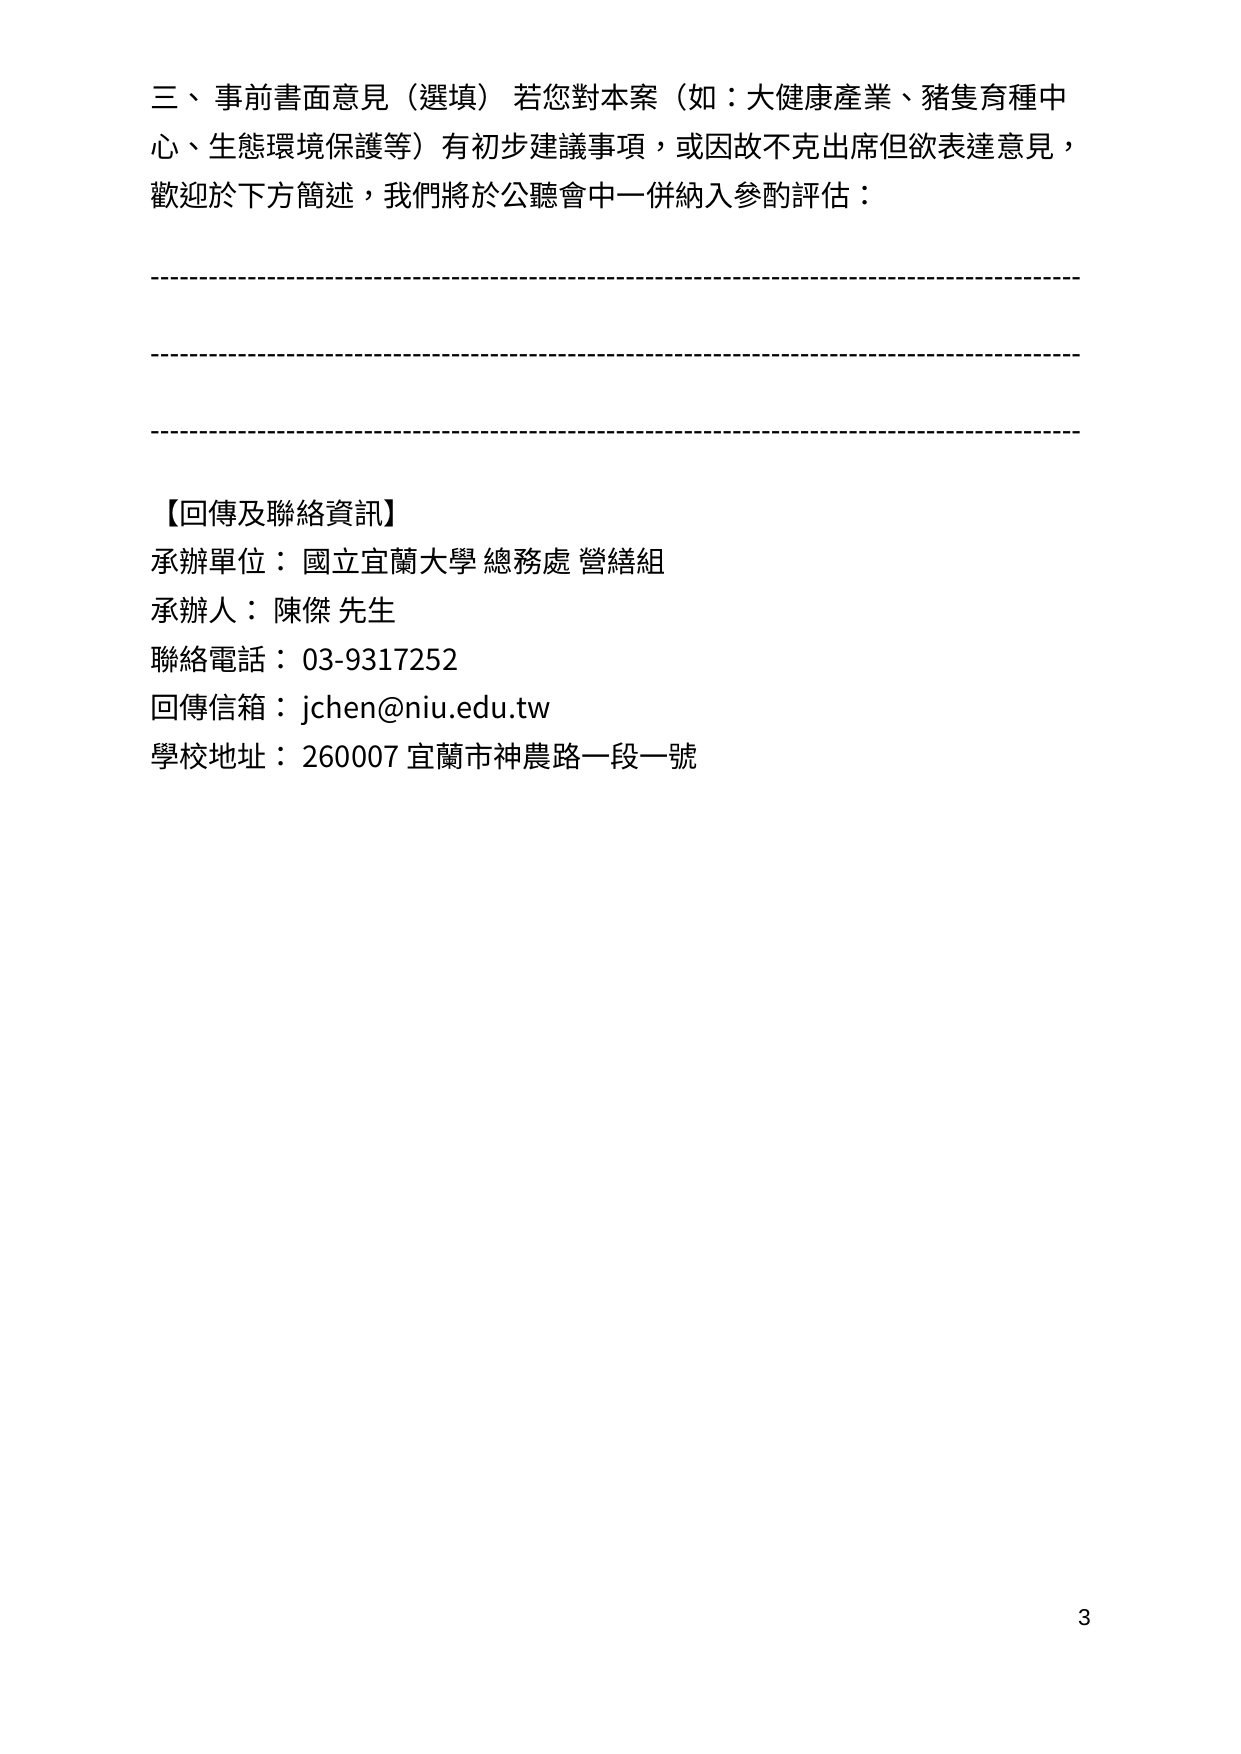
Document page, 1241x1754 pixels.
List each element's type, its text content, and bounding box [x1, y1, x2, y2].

text 三、 事前書面意見（選填） 若您對本案（如：大健康產業、豬隻育種中心、生態環境保護等）有初步建議事項，或因故不克出席但欲表達意見，歡迎於下方簡述，我們將於公聽會中一併納入參酌評估： [150, 75, 1091, 214]
text 學校地址： 260007 宜蘭市神農路一段一號 [150, 733, 1091, 775]
text ------------------------------------------------------------------------------------------------ [150, 413, 1091, 447]
text ------------------------------------------------------------------------------------------------ [150, 336, 1091, 370]
text 聯絡電話： 03-9317252 [150, 636, 1091, 678]
text 承辦人： 陳傑 先生 [150, 587, 1091, 630]
text ------------------------------------------------------------------------------------------------ [150, 259, 1091, 293]
text 承辦單位： 國立宜蘭大學 總務處 營繕組 [150, 539, 1091, 581]
text 回傳信箱： jchen@niu.edu.tw [150, 684, 1091, 727]
text 【回傳及聯絡資訊】 [150, 490, 1091, 533]
